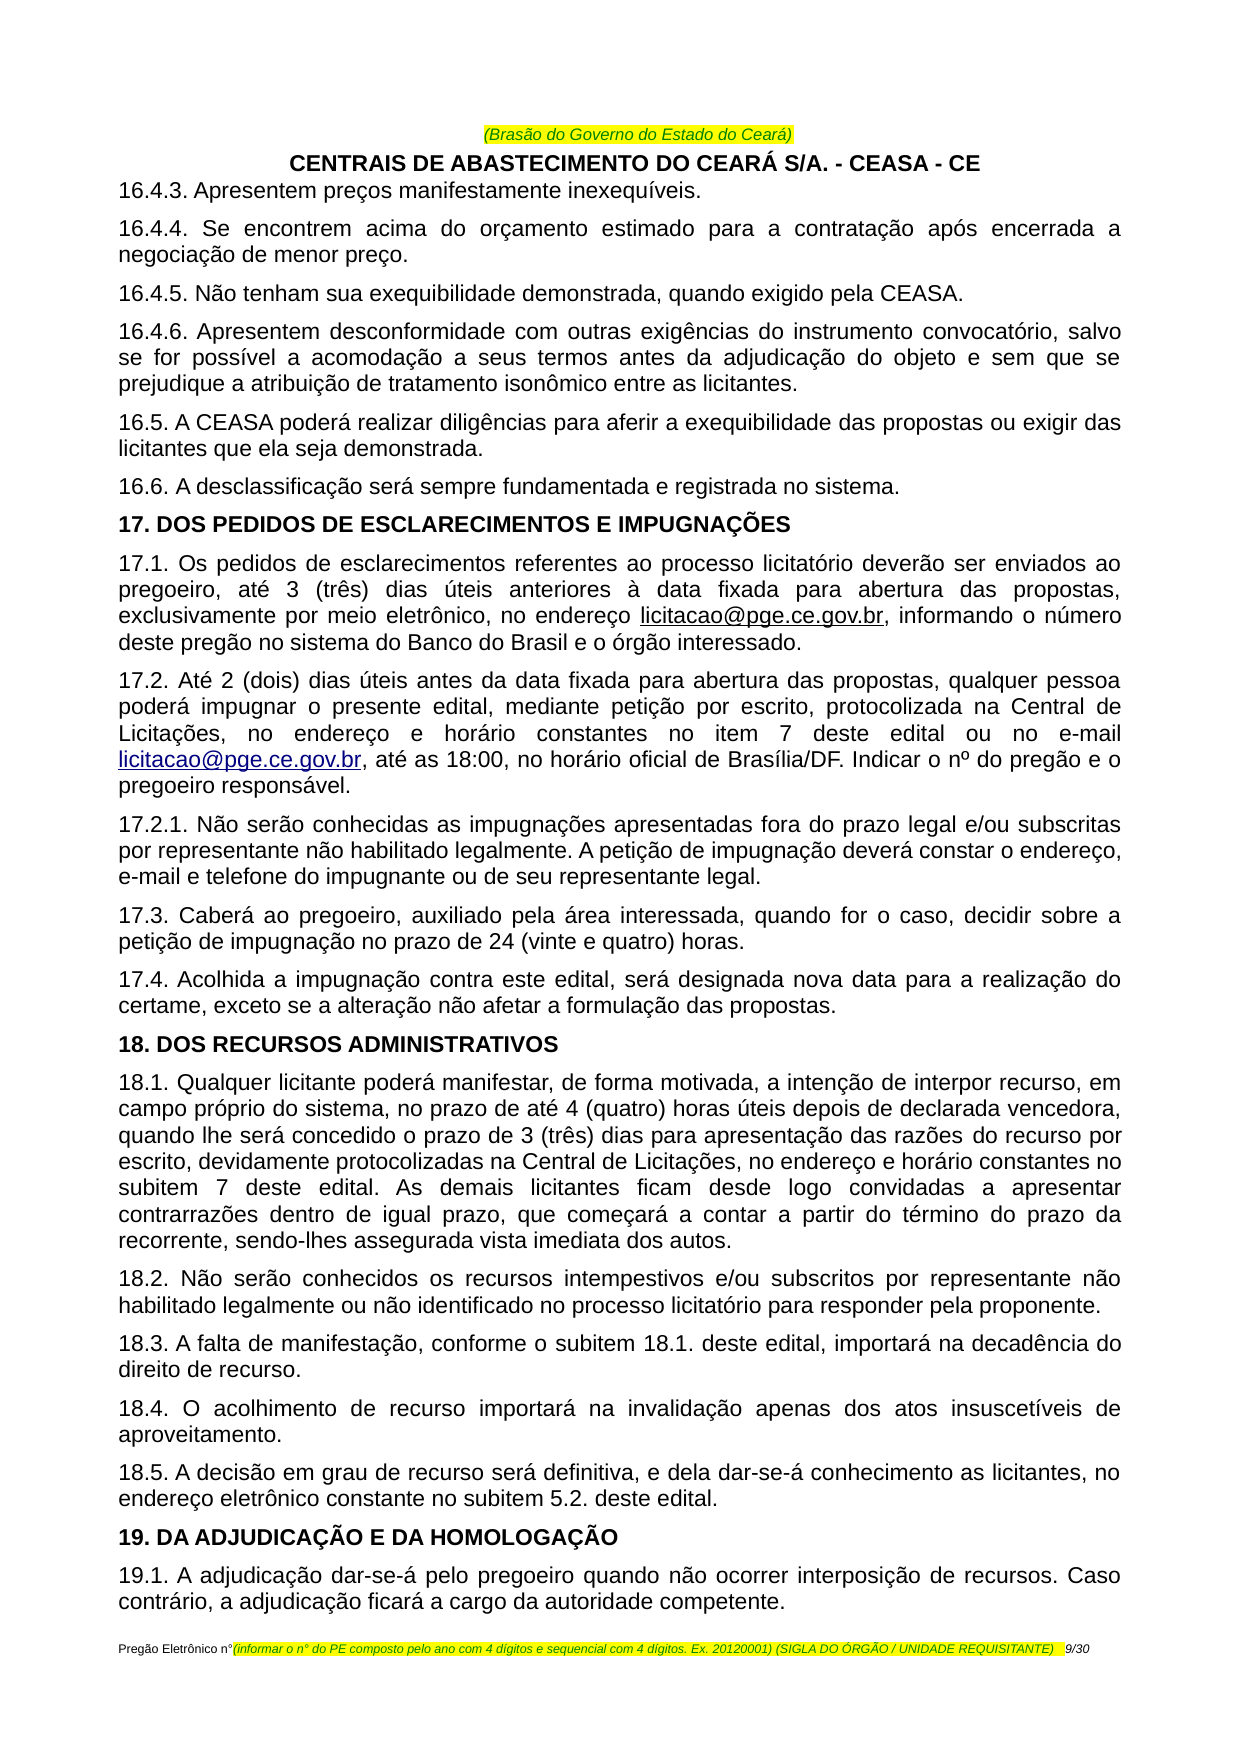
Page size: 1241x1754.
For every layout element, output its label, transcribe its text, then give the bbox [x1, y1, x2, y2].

text 16.4.6. Apresentem desconformidade com outras exigências do instrumento convocatório, salvo se for possível a acomodação a seus termos antes da adjudicação do objeto e sem que se prejudique a atribuição de tratamento isonômico entre as licitantes. [118, 318, 1122, 397]
text 17.2.1. Não serão conhecidas as impugnações apresentadas fora do prazo legal e/ou subscritas por representante não habilitado legalmente. A petição de impugnação deverá constar o endereço, e-mail e telefone do impugnante ou de seu representante legal. [118, 811, 1122, 890]
text 18. DOS RECURSOS ADMINISTRATIVOS [118, 1031, 1122, 1057]
text 19. DA ADJUDICAÇÃO E DA HOMOLOGAÇÃO [118, 1524, 1122, 1550]
text 18.5. A decisão em grau de recurso será definitiva, e dela dar-se-á conhecimento as licitantes, no endereço eletrônico constante no subitem 5.2. deste edital. [118, 1459, 1122, 1512]
text 19.1. A adjudicação dar-se-á pelo pregoeiro quando não ocorrer interposição de recursos. Caso contrário, a adjudicação ficará a cargo da autoridade competente. [118, 1562, 1122, 1614]
text 17.4. Acolhida a impugnação contra este edital, será designada nova data para a realização do certame, exceto se a alteração não afetar a formulação das propostas. [118, 966, 1122, 1019]
text 18.3. A falta de manifestação, conforme o subitem 18.1. deste edital, importará na decadência do direito de recurso. [118, 1330, 1122, 1383]
text 17.2. Até 2 (dois) dias úteis antes da data fixada para abertura das propostas, qualquer pessoa poderá impugnar o presente edital, mediante petição por escrito, protocolizada na Central de Licitações, no endereço e horário constantes no item 7 deste edital ou no e-mail licitacao@pge.ce.gov.br, até as 18:00, no horário oficial de Brasília/DF. Indicar o nº do pregão e o pregoeiro responsável. [118, 667, 1122, 799]
text 18.2. Não serão conhecidos os recursos intempestivos e/ou subscritos por representante não habilitado legalmente ou não identificado no processo licitatório para responder pela proponente. [118, 1265, 1122, 1318]
text 16.5. A CEASA poderá realizar diligências para aferir a exequibilidade das propostas ou exigir das licitantes que ela seja demonstrada. [118, 409, 1122, 461]
text 16.4.4. Se encontrem acima do orçamento estimado para a contratação após encerrada a negociação de menor preço. [118, 215, 1122, 268]
text 17.3. Caberá ao pregoeiro, auxiliado pela área interessada, quando for o caso, decidir sobre a petição de impugnação no prazo de 24 (vinte e quatro) horas. [118, 902, 1122, 954]
text 16.4.3. Apresentem preços manifestamente inexequíveis. [118, 177, 1122, 203]
text 16.6. A desclassificação será sempre fundamentada e registrada no sistema. [118, 473, 1122, 499]
text 18.4. O acolhimento de recurso importará na invalidação apenas dos atos insuscetíveis de aproveitamento. [118, 1394, 1122, 1447]
text 18.1. Qualquer licitante poderá manifestar, de forma motivada, a intenção de interpor recurso, em campo próprio do sistema, no prazo de até 4 (quatro) horas úteis depois de declarada vencedora, quando lhe será concedido o prazo de 3 (três) dias para apresentação das razões do recurso por escrito, devidamente protocolizadas na Central de Licitações, no endereço e horário constantes no subitem 7 deste edital. As demais licitantes ficam desde logo convidadas a apresentar contrarrazões dentro de igual prazo, que começará a contar a partir do término do prazo da recorrente, sendo-lhes assegurada vista imediata dos autos. [118, 1069, 1122, 1253]
text 17. DOS PEDIDOS DE ESCLARECIMENTOS E IMPUGNAÇÕES [118, 511, 1122, 538]
text 16.4.5. Não tenham sua exequibilidade demonstrada, quando exigido pela CEASA. [118, 279, 1122, 306]
text 17.1. Os pedidos de esclarecimentos referentes ao processo licitatório deverão ser enviados ao pregoeiro, até 3 (três) dias úteis anteriores à data fixada para abertura das propostas, exclusivamente por meio eletrônico, no endereço licitacao@pge.ce.gov.br, informando o número deste pregão no sistema do Banco do Brasil e o órgão interessado. [118, 550, 1122, 655]
